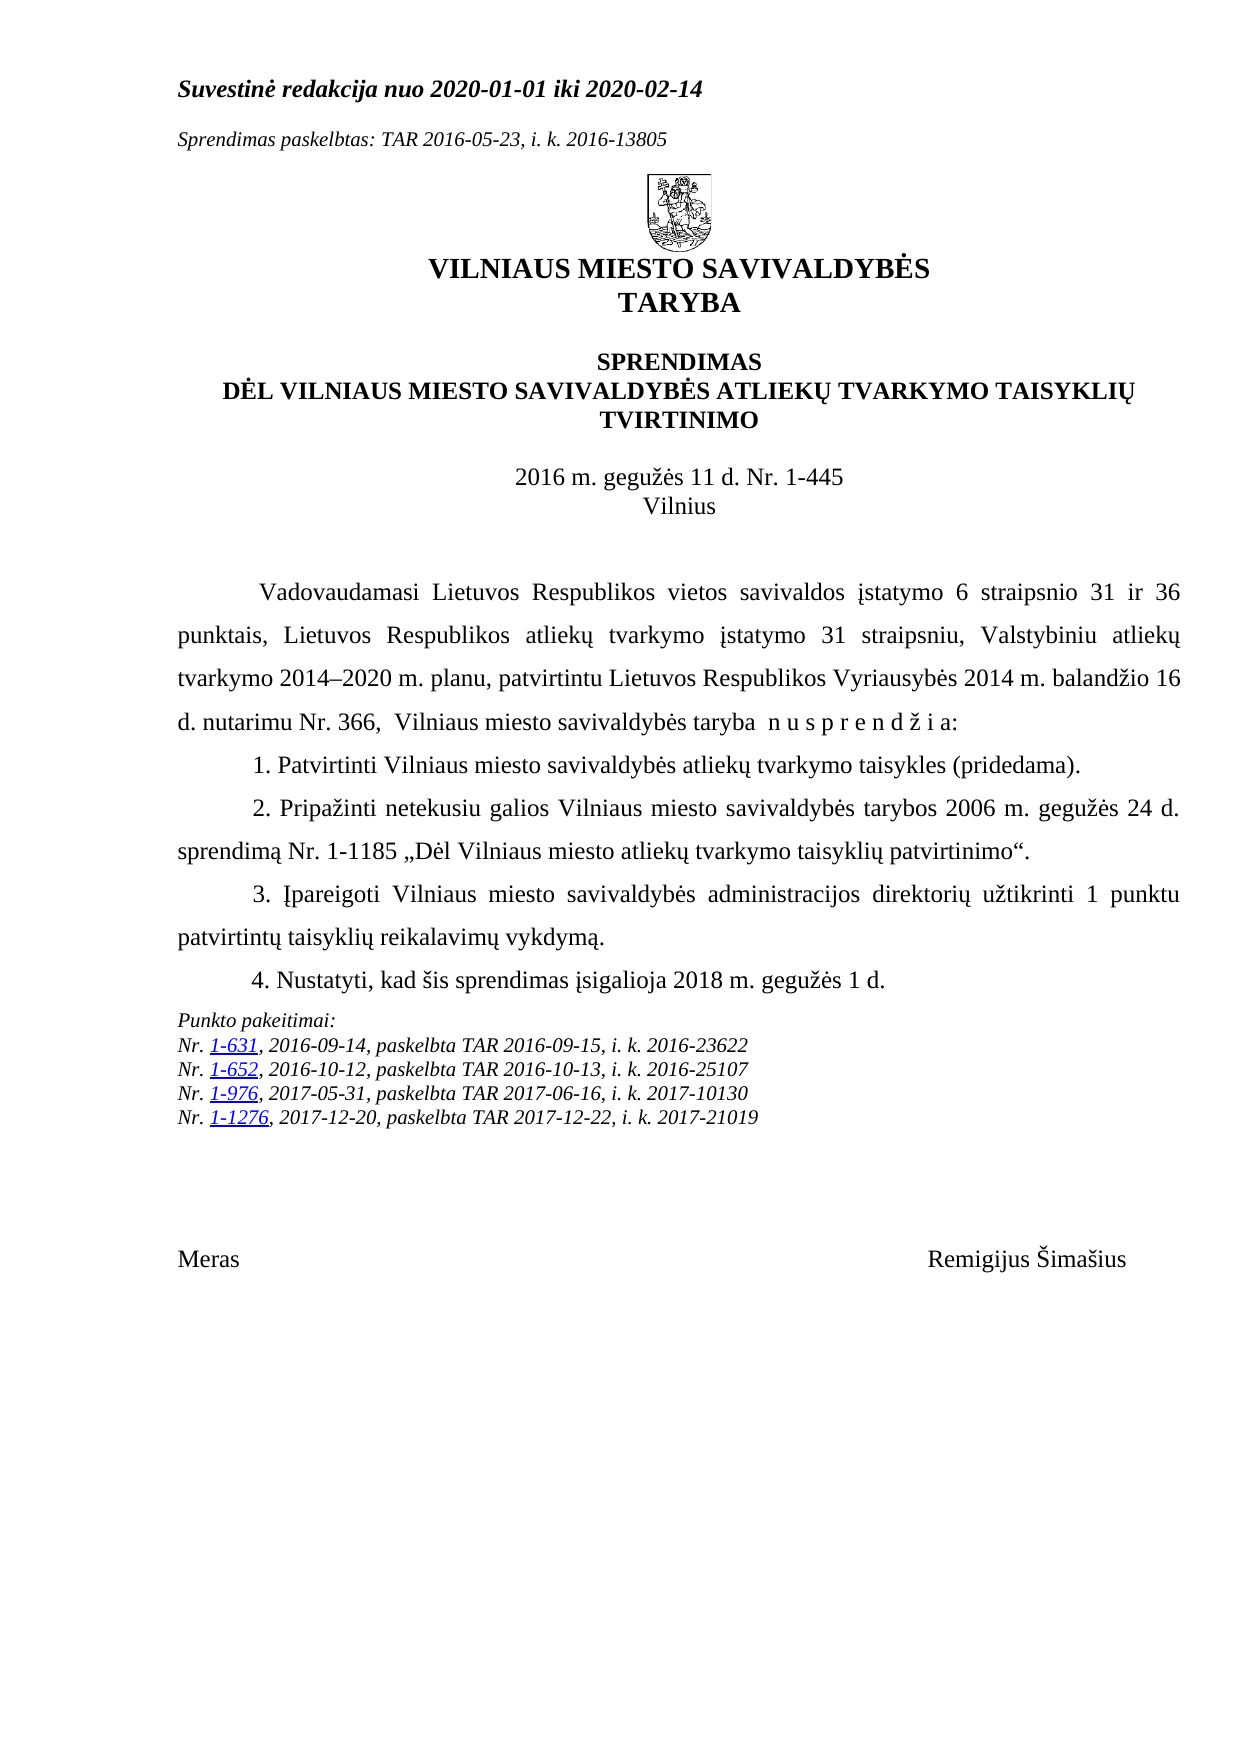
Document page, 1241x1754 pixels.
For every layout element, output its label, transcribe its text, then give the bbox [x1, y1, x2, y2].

text Meras Remigijus Šimašius [177, 1244, 1181, 1272]
text TARYBA [177, 285, 1181, 318]
text 1. Patvirtinti Vilniaus miesto savivaldybės atliekų tvarkymo taisykles (pridedama). [177, 750, 1181, 778]
text VILNIAUS MIESTO SAVIVALDYBĖS [177, 251, 1181, 285]
text Nr. 1-976, 2017-05-31, paskelbta TAR 2017-06-16, i. k. 2017-10130 [177, 1081, 1181, 1105]
text DĖL VILNIAUS MIESTO SAVIVALDYBĖS ATLIEKŲ TVARKYMO TAISYKLIŲ TVIRTINIMO [177, 376, 1181, 433]
text 2. Pripažinti netekusiu galios Vilniaus miesto savivaldybės tarybos 2006 m. gegužės 24 d. sprendimą Nr. 1-1185 „Dėl Vilniaus miesto atliekų tvarkymo taisyklių patvirtinimo“. [177, 793, 1181, 865]
text 3. Įpareigoti Vilniaus miesto savivaldybės administracijos direktorių užtikrinti 1 punktu patvirtintų taisyklių reikalavimų vykdymą. [177, 879, 1181, 951]
text SPRENDIMAS [177, 347, 1181, 376]
text Nr. 1-1276, 2017-12-20, paskelbta TAR 2017-12-22, i. k. 2017-21019 [177, 1105, 1181, 1129]
text Nr. 1-631, 2016-09-14, paskelbta TAR 2016-09-15, i. k. 2016-23622 [177, 1032, 1181, 1057]
text Punkto pakeitimai: [177, 1008, 1181, 1032]
text Vilnius [177, 491, 1181, 520]
text Suvestinė redakcija nuo 2020-01-01 iki 2020-02-14 [177, 74, 1181, 103]
text Vadovaudamasi Lietuvos Respublikos vietos savivaldos įstatymo 6 straipsnio 31 ir 36 punktais, Lietuvos Respublikos atliekų tvarkymo įstatymo 31 straipsniu, Valstybiniu atliekų tvarkymo 2014–2020 m. planu, patvirtintu Lietuvos Respublikos Vyriausybės 2014 m. balandžio 16 d. nutarimu Nr. 366, Vilniaus miesto savivaldybės taryba n u s p r e n d ž i a: [177, 577, 1181, 735]
text Nr. 1-652, 2016-10-12, paskelbta TAR 2016-10-13, i. k. 2016-25107 [177, 1057, 1181, 1081]
text 4. Nustatyti, kad šis sprendimas įsigalioja 2018 m. gegužės 1 d. [177, 965, 1181, 994]
text Sprendimas paskelbtas: TAR 2016-05-23, i. k. 2016-13805 [177, 127, 1181, 151]
text 2016 m. gegužės 11 d. Nr. 1-445 [177, 462, 1181, 491]
